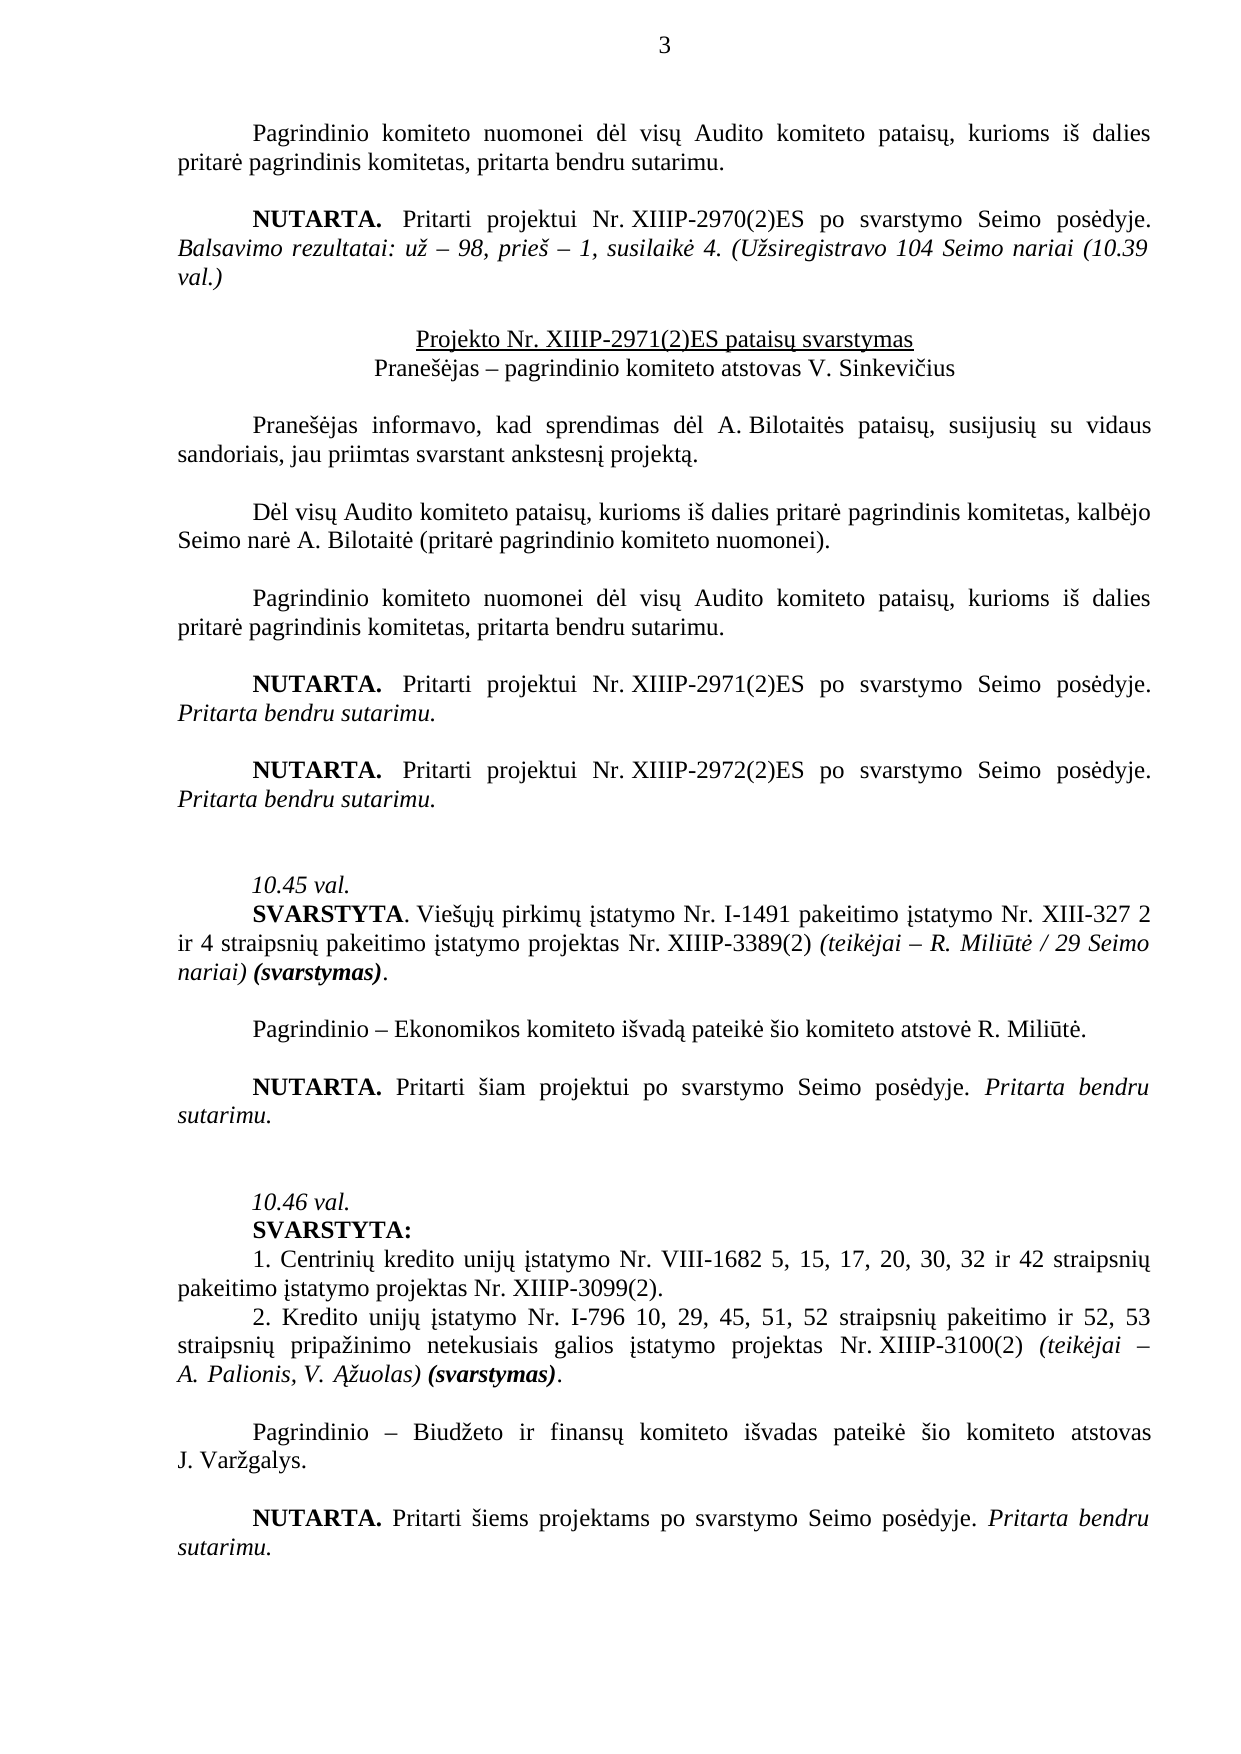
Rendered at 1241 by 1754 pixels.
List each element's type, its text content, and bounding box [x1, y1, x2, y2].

text NUTARTA. Pritarti šiam projektui po svarstymo Seimo posėdyje. Pritarta bendru sutarimu. [177, 1072, 1152, 1129]
text 1. Centrinių kredito unijų įstatymo Nr. VIII-1682 5, 15, 17, 20, 30, 32 ir 42 straipsnių pakeitimo įstatymo projektas Nr. XIIIP-3099(2). [177, 1244, 1152, 1302]
text Pagrindinio komiteto nuomonei dėl visų Audito komiteto pataisų, kurioms iš dalies pritarė pagrindinis komitetas, pritarta bendru sutarimu. [177, 583, 1152, 640]
text SVARSTYTA: [177, 1215, 1152, 1244]
text 2. Kredito unijų įstatymo Nr. I-796 10, 29, 45, 51, 52 straipsnių pakeitimo ir 52, 53 straipsnių pripažinimo netekusiais galios įstatymo projektas Nr. XIIIP-3100(2) (teikėjai – A. Palionis, V. Ąžuolas) (svarstymas). [177, 1302, 1152, 1388]
text NUTARTA. Pritarti šiems projektams po svarstymo Seimo posėdyje. Pritarta bendru sutarimu. [177, 1503, 1152, 1560]
text Dėl visų Audito komiteto pataisų, kurioms iš dalies pritarė pagrindinis komitetas, kalbėjo Seimo narė A. Bilotaitė (pritarė pagrindinio komiteto nuomonei). [177, 497, 1152, 554]
text Pranešėjas informavo, kad sprendimas dėl A. Bilotaitės pataisų, susijusių su vidaus sandoriais, jau priimtas svarstant ankstesnį projektą. [177, 410, 1152, 468]
subtitle Projekto Nr. XIIIP-2971(2)ES pataisų svarstymas [177, 324, 1152, 353]
text NUTARTA. Pritarti projektui Nr. XIIIP-2971(2)ES po svarstymo Seimo posėdyje. Pritarta bendru sutarimu. [177, 669, 1152, 727]
text Pagrindinio – Ekonomikos komiteto išvadą pateikė šio komiteto atstovė R. Miliūtė. [177, 1014, 1152, 1043]
text Pagrindinio – Biudžeto ir finansų komiteto išvadas pateikė šio komiteto atstovas J. Varžgalys. [177, 1417, 1152, 1474]
text NUTARTA. Pritarti projektui Nr. XIIIP-2972(2)ES po svarstymo Seimo posėdyje. Pritarta bendru sutarimu. [177, 755, 1152, 813]
text 10.46 val. [177, 1187, 1152, 1215]
text Pranešėjas – pagrindinio komiteto atstovas V. Sinkevičius [177, 353, 1152, 382]
text Pagrindinio komiteto nuomonei dėl visų Audito komiteto pataisų, kurioms iš dalies pritarė pagrindinis komitetas, pritarta bendru sutarimu. [177, 118, 1152, 176]
text NUTARTA. Pritarti projektui Nr. XIIIP-2970(2)ES po svarstymo Seimo posėdyje. Balsavimo rezultatai: už – 98, prieš – 1, susilaikė 4. (Užsiregistravo 104 Seimo nariai (10.39 val.) [177, 204, 1152, 291]
text 10.45 val. [177, 870, 1152, 899]
text SVARSTYTA. Viešųjų pirkimų įstatymo Nr. I-1491 pakeitimo įstatymo Nr. XIII-327 2 ir 4 straipsnių pakeitimo įstatymo projektas Nr. XIIIP-3389(2) (teikėjai – R. Miliūtė / 29 Seimo nariai) (svarstymas). [177, 899, 1152, 985]
